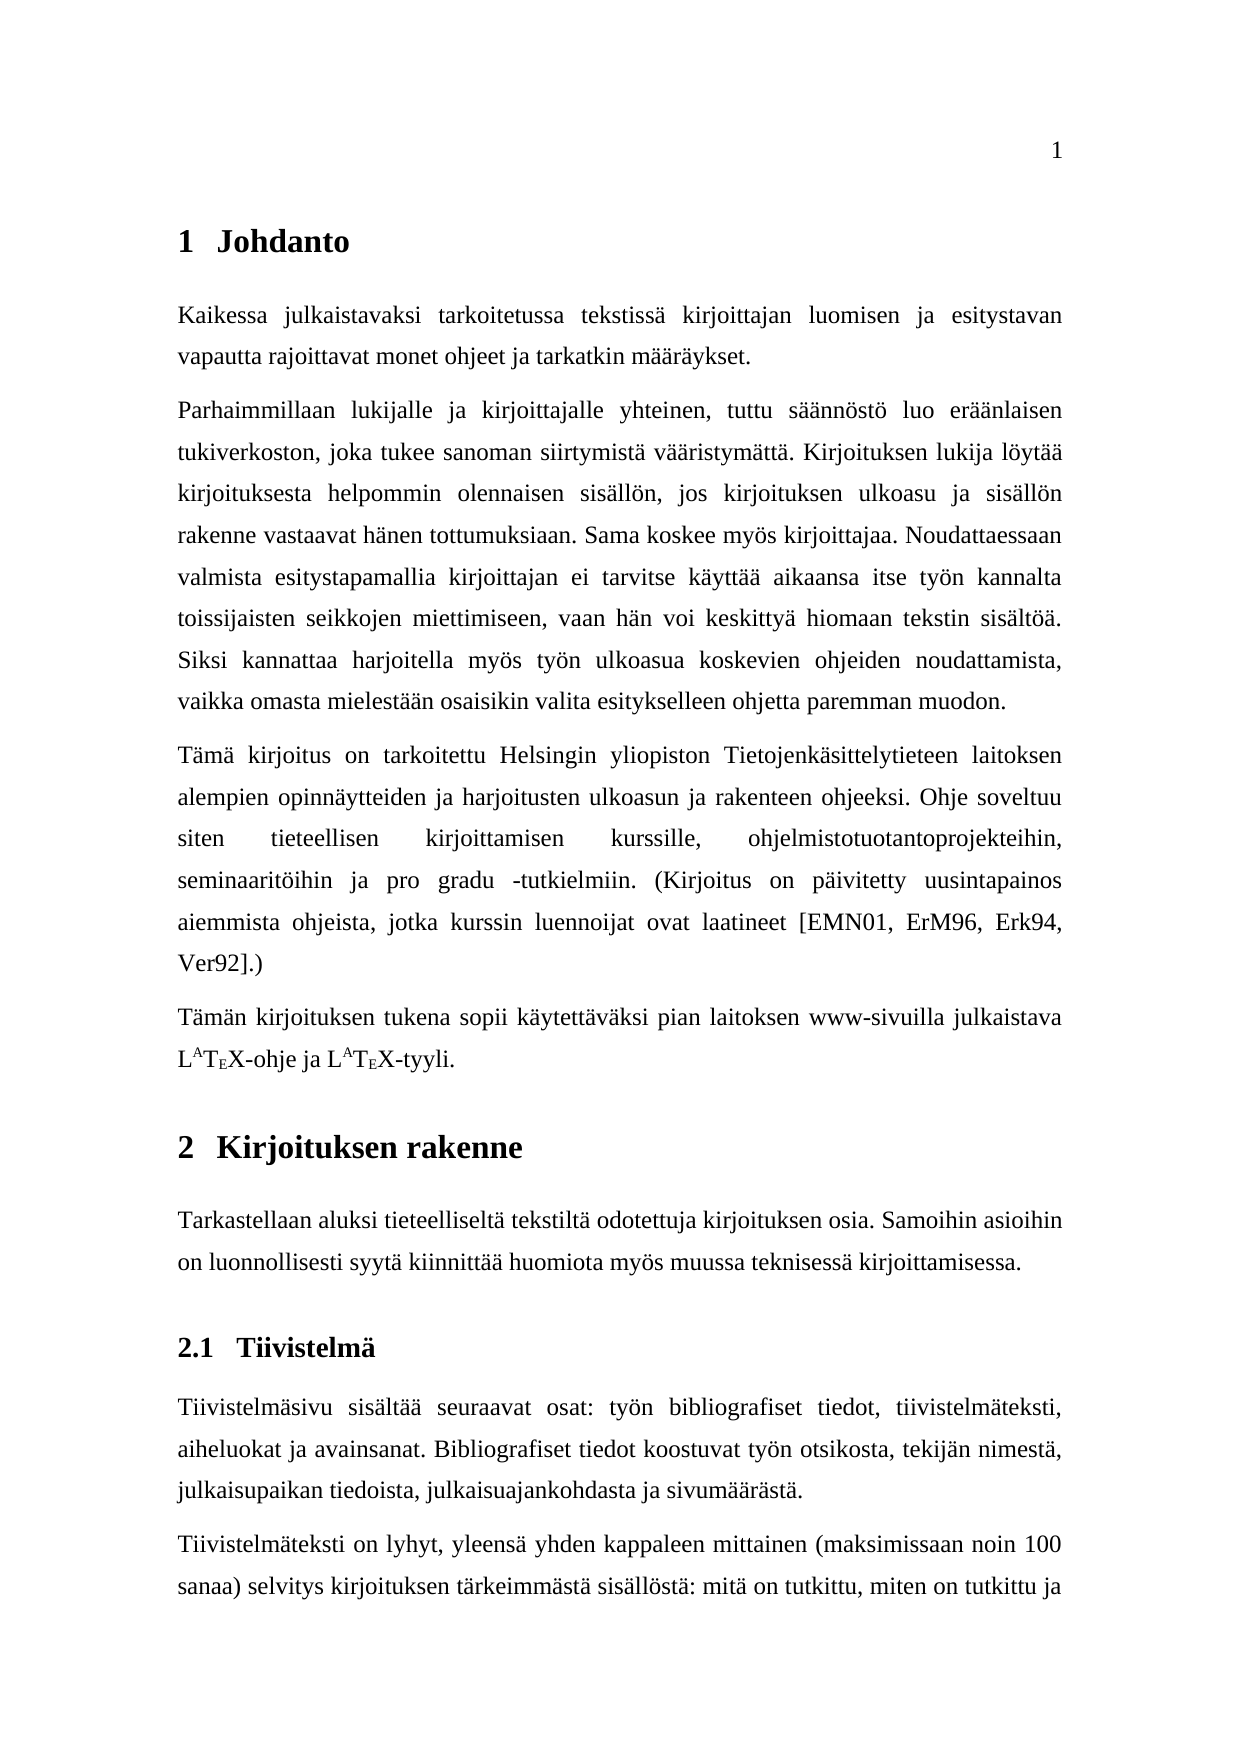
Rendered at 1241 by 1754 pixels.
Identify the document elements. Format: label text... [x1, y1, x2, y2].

subtitle Tiivistelmä [177, 1332, 1063, 1364]
text Tämä kirjoitus on tarkoitettu Helsingin yliopiston Tietojenkäsittelytieteen laitoksen alempien opinnäytteiden ja harjoitusten ulkoasun ja rakenteen ohjeeksi. Ohje soveltuu siten tieteellisen kirjoittamisen kurssille, ohjelmistotuotantoprojekteihin, seminaaritöihin ja pro gradu -tutkielmiin. (Kirjoitus on päivitetty uusintapainos aiemmista ohjeista, jotka kurssin luennoijat ovat laatineet [EMN01, ErM96, Erk94, Ver92].) [177, 741, 1063, 977]
subtitle Kirjoituksen rakenne [177, 1128, 1063, 1165]
text Kaikessa julkaistavaksi tarkoitetussa tekstissä kirjoittajan luomisen ja esitystavan vapautta rajoittavat monet ohjeet ja tarkatkin määräykset. [177, 301, 1063, 370]
text Tarkastellaan aluksi tieteelliseltä tekstiltä odotettuja kirjoituksen osia. Samoihin asioihin on luonnollisesti syytä kiinnittää huomiota myös muussa teknisessä kirjoittamisessa. [177, 1207, 1063, 1276]
text Tiivistelmäsivu sisältää seuraavat osat: työn bibliografiset tiedot, tiivistelmäteksti, aiheluokat ja avainsanat. Bibliografiset tiedot koostuvat työn otsikosta, tekijän nimestä, julkaisupaikan tiedoista, julkaisuajankohdasta ja sivumäärästä. [177, 1393, 1063, 1504]
subtitle Johdanto [177, 222, 1063, 259]
text Tiivistelmäteksti on lyhyt, yleensä yhden kappaleen mittainen (maksimissaan noin 100 sanaa) selvitys kirjoituksen tärkeimmästä sisällöstä: mitä on tutkittu, miten on tutkittu ja [177, 1531, 1063, 1600]
text Parhaimmillaan lukijalle ja kirjoittajalle yhteinen, tuttu säännöstö luo eräänlaisen tukiverkoston, joka tukee sanoman siirtymistä vääristymättä. Kirjoituksen lukija löytää kirjoituksesta helpommin olennaisen sisällön, jos kirjoituksen ulkoasu ja sisällön rakenne vastaavat hänen tottumuksiaan. Sama koskee myös kirjoittajaa. Noudattaessaan valmista esitystapamallia kirjoittajan ei tarvitse käyttää aikaansa itse työn kannalta toissijaisten seikkojen miettimiseen, vaan hän voi keskittyä hiomaan tekstin sisältöä. Siksi kannattaa harjoitella myös työn ulkoasua koskevien ohjeiden noudattamista, vaikka omasta mielestään osaisikin valita esitykselleen ohjetta paremman muodon. [177, 396, 1063, 715]
text Tämän kirjoituksen tukena sopii käytettäväksi pian laitoksen www-sivuilla julkaistava LATEX-ohje ja LATEX-tyyli. [177, 1003, 1063, 1072]
